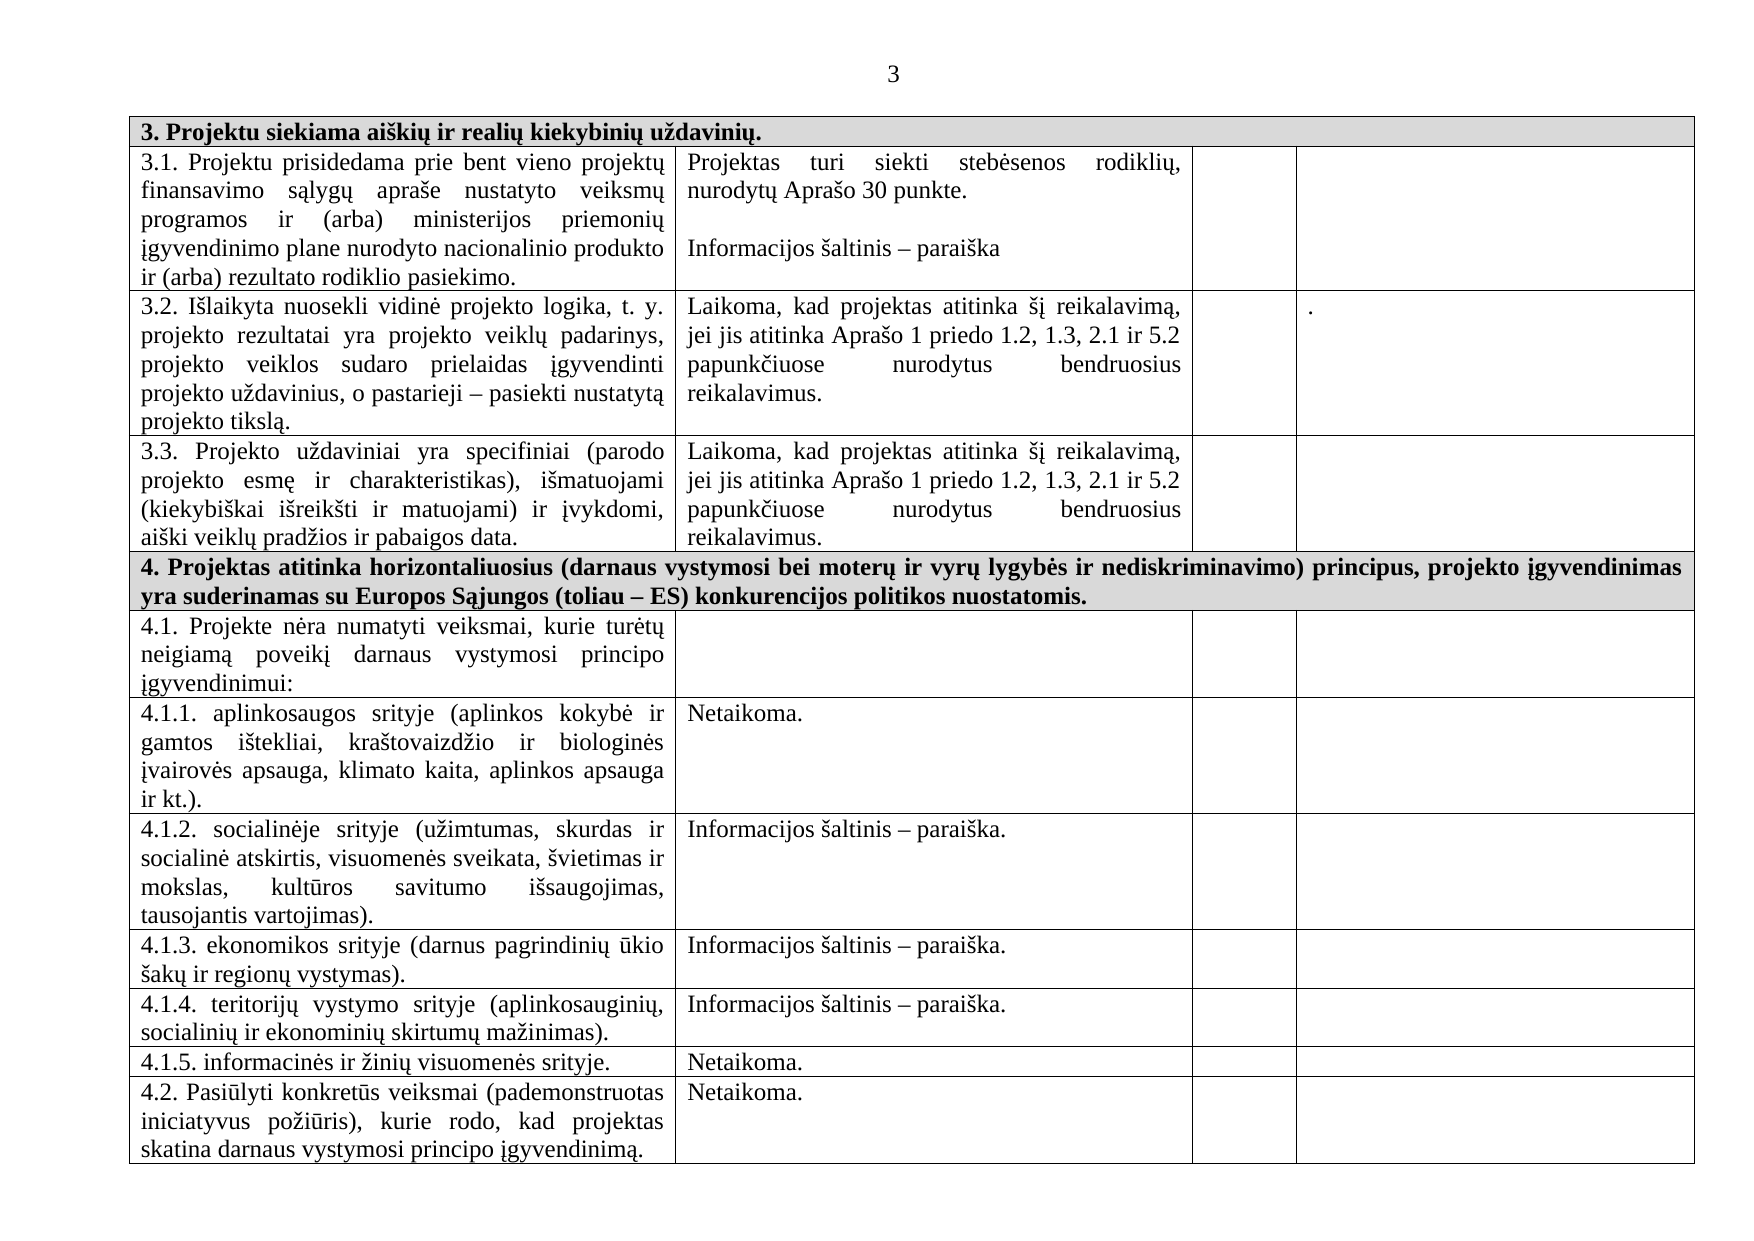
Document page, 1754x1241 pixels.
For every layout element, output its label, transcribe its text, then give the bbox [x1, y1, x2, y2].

table_cell [1193, 930, 1296, 988]
table_cell [1193, 147, 1296, 290]
table_cell Informacijos šaltinis – paraiška. [676, 814, 1192, 929]
table_cell [1297, 698, 1694, 813]
table_cell Informacijos šaltinis – paraiška. [676, 989, 1192, 1046]
table_cell 3.3. Projekto uždaviniai yra specifiniai (parodo projekto esmę ir charakteristikas), išmatuojami (kiekybiškai išreikšti ir matuojami) ir įvykdomi, aiški veiklų pradžios ir pabaigos data. [130, 436, 675, 551]
table_cell Netaikoma. [676, 1047, 1192, 1076]
table_cell [1193, 291, 1296, 435]
table_cell Netaikoma. [676, 1077, 1192, 1163]
table_cell Laikoma, kad projektas atitinka šį reikalavimą, jei jis atitinka Aprašo 1 priedo 1.2, 1.3, 2.1 ir 5.2 papunkčiuose nurodytus bendruosius reikalavimus. [676, 291, 1192, 435]
table_cell [1193, 611, 1296, 697]
table_cell [1193, 436, 1296, 551]
table_cell 3.2. Išlaikyta nuosekli vidinė projekto logika, t. y. projekto rezultatai yra projekto veiklų padarinys, projekto veiklos sudaro prielaidas įgyvendinti projekto uždavinius, o pastarieji – pasiekti nustatytą projekto tikslą. [130, 291, 675, 435]
table_cell [1297, 1077, 1694, 1163]
table_cell Netaikoma. [676, 698, 1192, 813]
table_cell Informacijos šaltinis – paraiška. [676, 930, 1192, 988]
table_cell [1193, 698, 1296, 813]
table_cell 4.1.5. informacinės ir žinių visuomenės srityje. [130, 1047, 675, 1076]
table_cell [1297, 930, 1694, 988]
table_cell 4. Projektas atitinka horizontaliuosius (darnaus vystymosi bei moterų ir vyrų lygybės ir nediskriminavimo) principus, projekto įgyvendinimas yra suderinamas su Europos Sąjungos (toliau – ES) konkurencijos politikos nuostatomis. [130, 552, 1694, 610]
table_cell [1297, 611, 1694, 697]
table_cell [1297, 436, 1694, 551]
table_cell 3.1. Projektu prisidedama prie bent vieno projektų finansavimo sąlygų apraše nustatyto veiksmų programos ir (arba) ministerijos priemonių įgyvendinimo plane nurodyto nacionalinio produkto ir (arba) rezultato rodiklio pasiekimo. [130, 147, 675, 290]
table_cell [1193, 1077, 1296, 1163]
table_cell [1297, 147, 1694, 290]
table_cell Projektas turi siekti stebėsenos rodiklių, nurodytų Aprašo 30 punkte. Informacijos šaltinis – paraiška [676, 147, 1192, 290]
table_cell [1193, 1047, 1296, 1076]
table_cell 4.1.3. ekonomikos srityje (darnus pagrindinių ūkio šakų ir regionų vystymas). [130, 930, 675, 988]
table_cell 3. Projektu siekiama aiškių ir realių kiekybinių uždavinių. [130, 117, 1694, 146]
table_cell [1297, 814, 1694, 929]
table_cell 4.1.4. teritorijų vystymo srityje (aplinkosauginių, socialinių ir ekonominių skirtumų mažinimas). [130, 989, 675, 1046]
table_cell [1193, 814, 1296, 929]
table_cell [1193, 989, 1296, 1046]
table_cell 4.2. Pasiūlyti konkretūs veiksmai (pademonstruotas iniciatyvus požiūris), kurie rodo, kad projektas skatina darnaus vystymosi principo įgyvendinimą. [130, 1077, 675, 1163]
table_cell 4.1.2. socialinėje srityje (užimtumas, skurdas ir socialinė atskirtis, visuomenės sveikata, švietimas ir mokslas, kultūros savitumo išsaugojimas, tausojantis vartojimas). [130, 814, 675, 929]
table_cell [676, 611, 1192, 697]
table_cell 4.1. Projekte nėra numatyti veiksmai, kurie turėtų neigiamą poveikį darnaus vystymosi principo įgyvendinimui: [130, 611, 675, 697]
table_cell [1297, 989, 1694, 1046]
table_cell . [1297, 291, 1694, 435]
table_cell [1297, 1047, 1694, 1076]
table_cell Laikoma, kad projektas atitinka šį reikalavimą, jei jis atitinka Aprašo 1 priedo 1.2, 1.3, 2.1 ir 5.2 papunkčiuose nurodytus bendruosius reikalavimus. [676, 436, 1192, 551]
table_cell 4.1.1. aplinkosaugos srityje (aplinkos kokybė ir gamtos ištekliai, kraštovaizdžio ir biologinės įvairovės apsauga, klimato kaita, aplinkos apsauga ir kt.). [130, 698, 675, 813]
